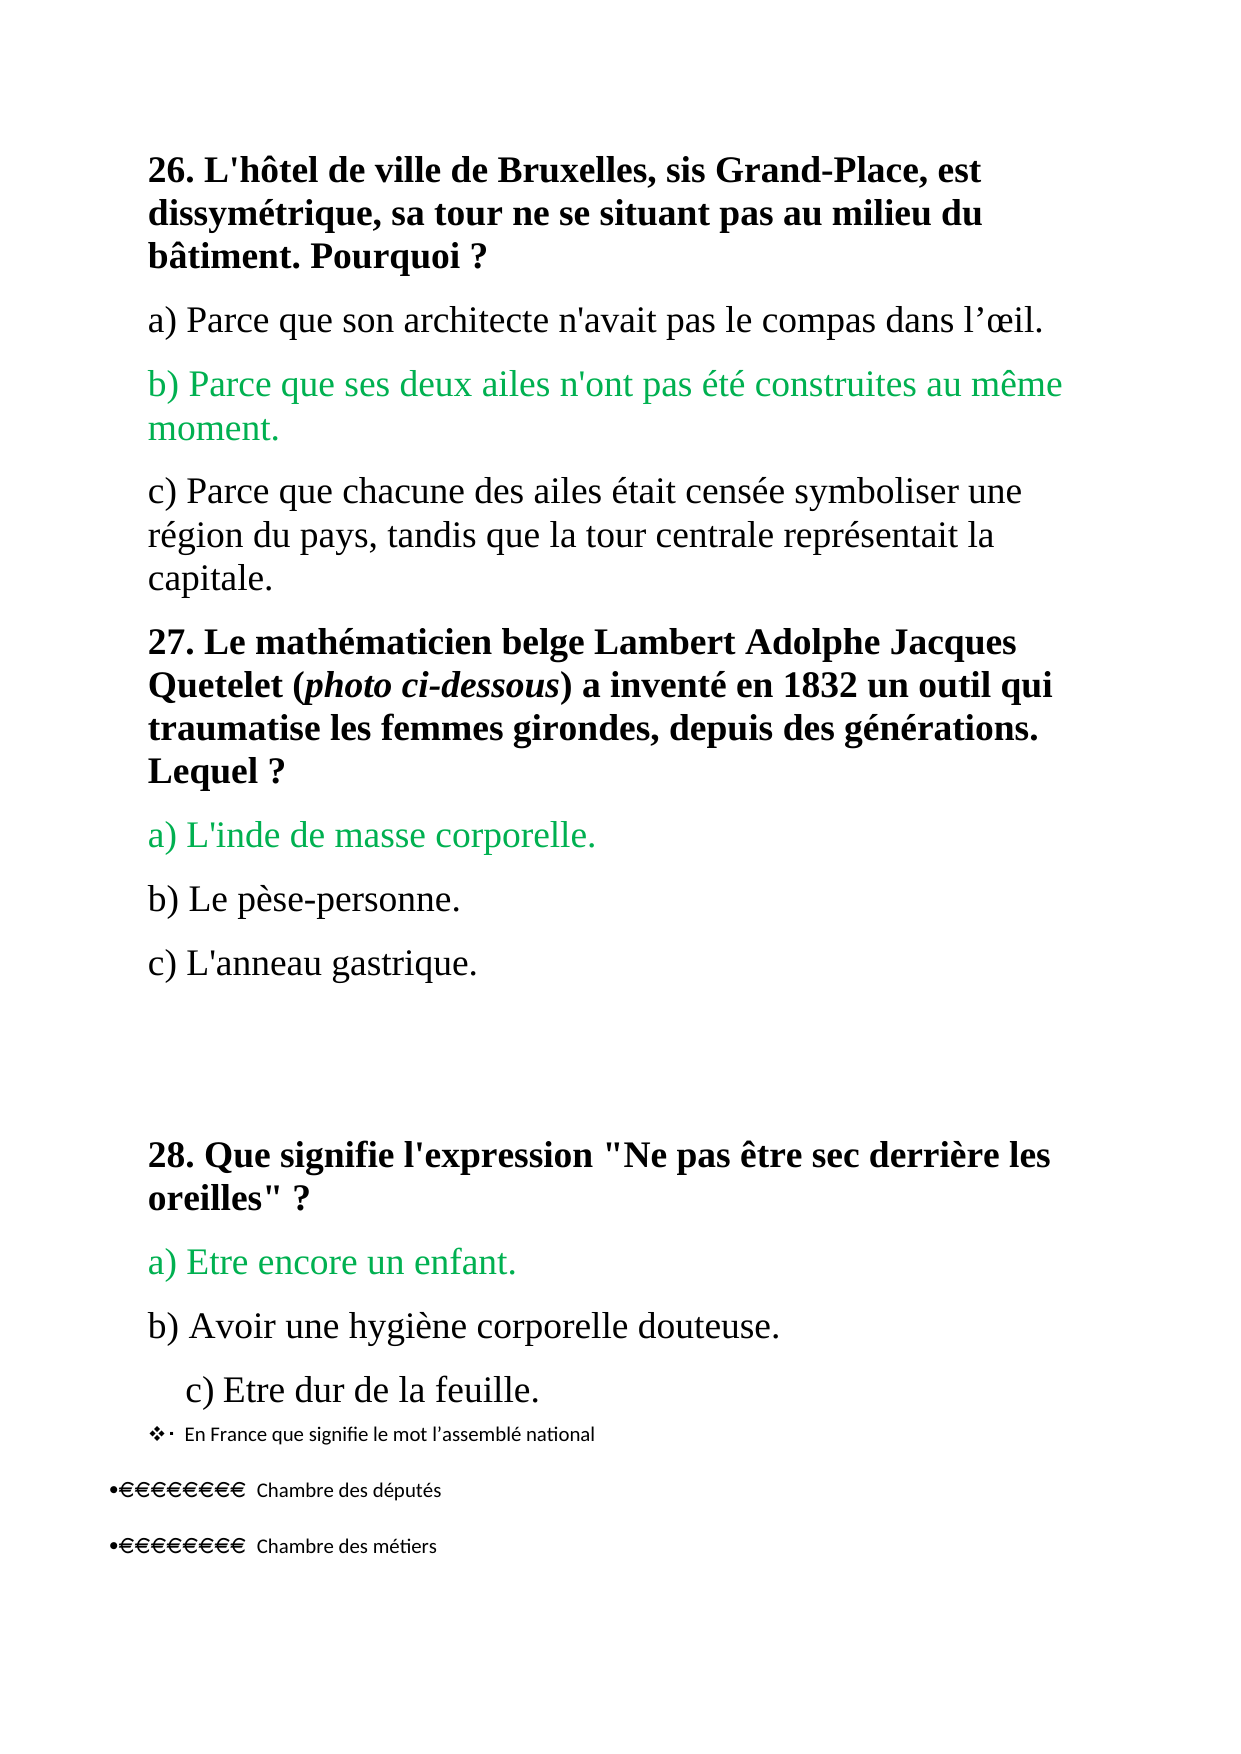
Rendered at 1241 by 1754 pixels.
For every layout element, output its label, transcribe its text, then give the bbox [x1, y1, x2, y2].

text a) L'inde de masse corporelle. [148, 812, 1093, 856]
text b) Le pèse-personne. [148, 876, 1093, 919]
text · Chambre des députés [110, 1477, 1093, 1502]
text v En France que signifie le mot l’assemblé national [148, 1421, 1093, 1446]
text a) Parce que son architecte n'avait pas le compas dans l’œil. [148, 298, 1093, 341]
text b) Parce que ses deux ailes n'ont pas été construites au même moment. [148, 362, 1093, 448]
text 26. L'hôtel de ville de Bruxelles, sis Grand-Place, est dissymétrique, sa tour ne se situant pas au milieu du bâtiment. Pourquoi ? [148, 148, 1093, 277]
text 27. Le mathématicien belge Lambert Adolphe Jacques Quetelet (photo ci-dessous) a inventé en 1832 un outil qui traumatise les femmes girondes, depuis des générations. Lequel ? [148, 619, 1093, 792]
text a) Etre encore un enfant. [148, 1239, 1093, 1282]
text c) Parce que chacune des ailes était censée symboliser une région du pays, tandis que la tour centrale représentait la capitale. [148, 469, 1093, 598]
text 28. Que signifie l'expression "Ne pas être sec derrière les oreilles" ? [148, 1132, 1093, 1218]
text c) L'anneau gastrique. [148, 940, 1093, 983]
text · Chambre des métiers [110, 1533, 1093, 1559]
list Etre dur de la feuille. [185, 1367, 1093, 1410]
text b) Avoir une hygiène corporelle douteuse. [148, 1303, 1093, 1346]
